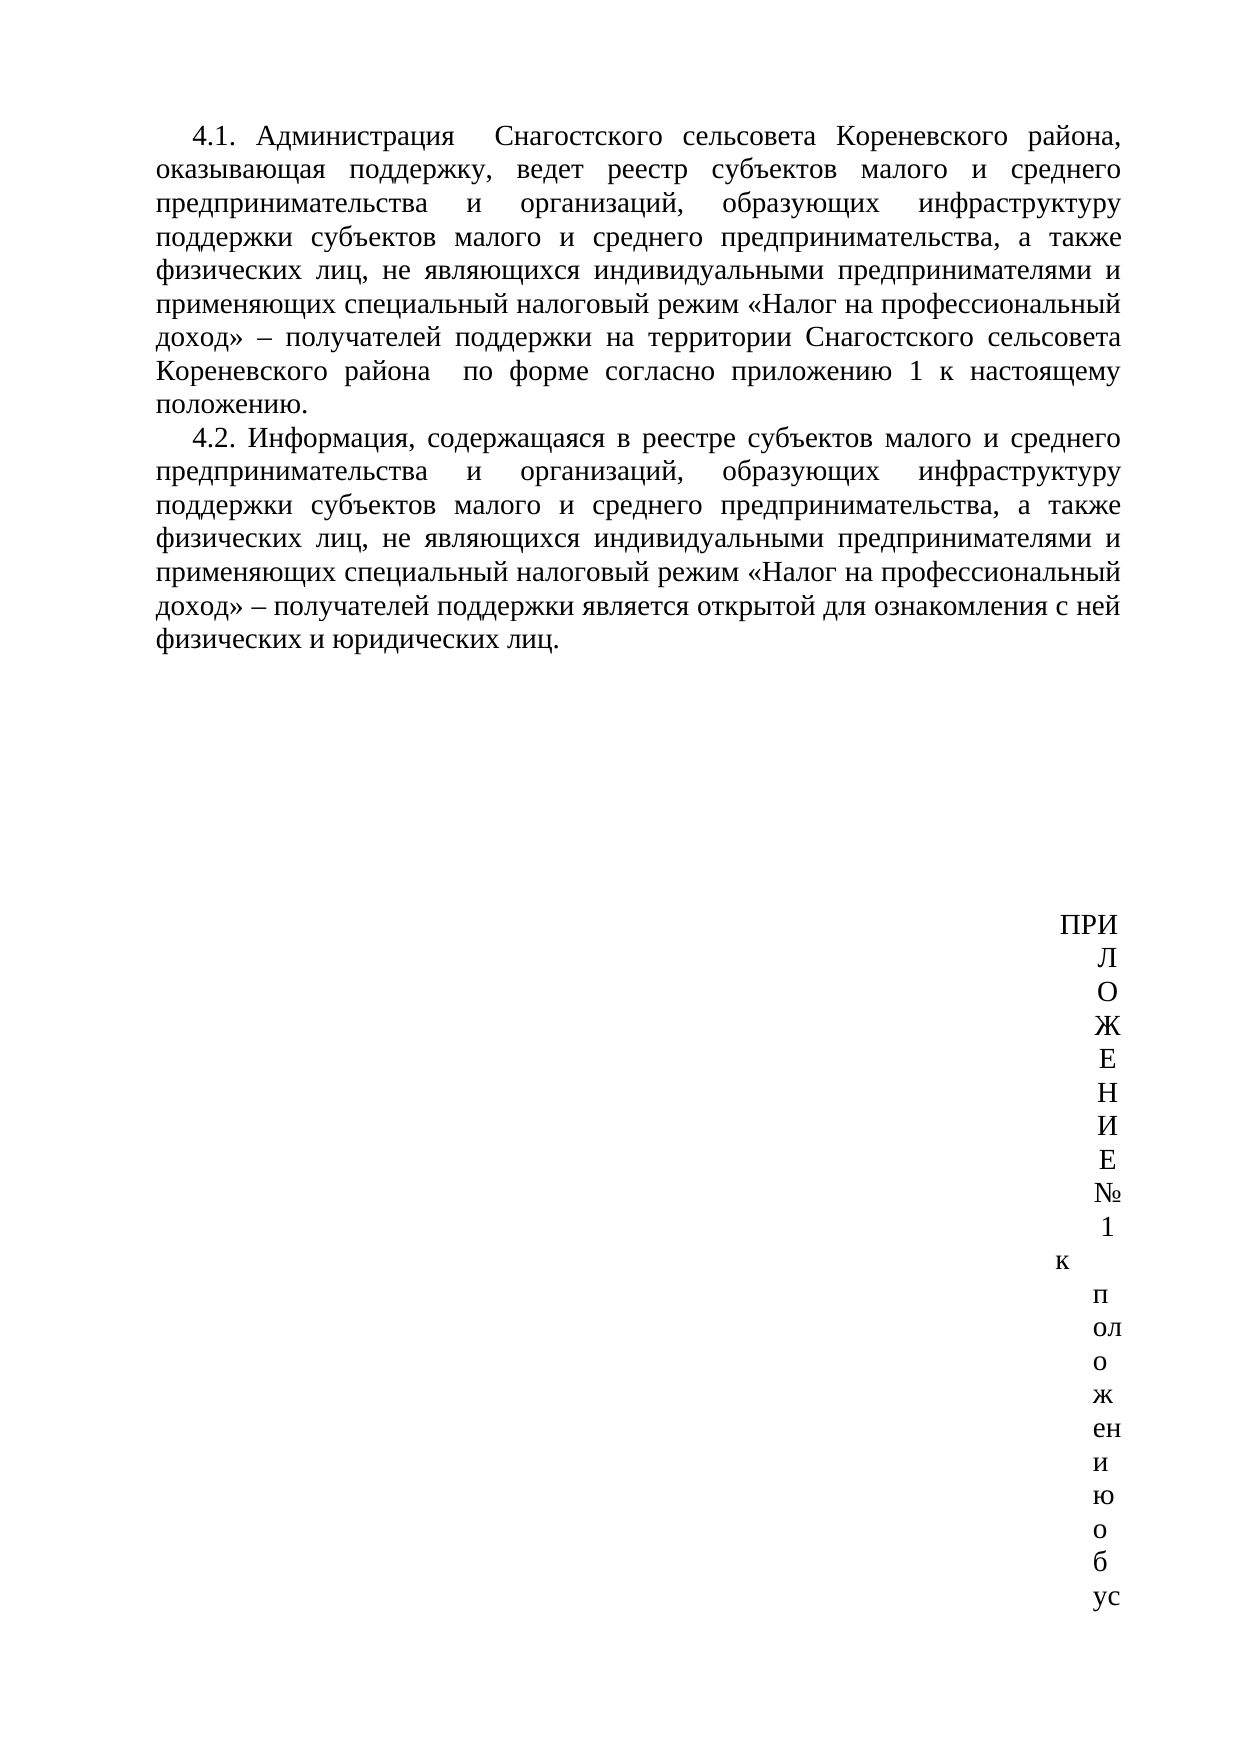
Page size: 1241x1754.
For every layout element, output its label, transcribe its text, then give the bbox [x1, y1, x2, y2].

text к положению об условиях и порядке оказания поддержки субъектам малого и среднего предпринимательства, а также физическим лицам, не являющимся индивидуальными предпринимателями и применяющим специальный налоговый режим «Налог на профессиональный доход» на территории Снагостского сельсовета Кореневского района [1093, 1242, 1122, 1611]
text 4.2. Информация, содержащаяся в реестре субъектов малого и среднего предпринимательства и организаций, образующих инфраструктуру поддержки субъектов малого и среднего предпринимательства, а также физических лиц, не являющихся индивидуальными предпринимателями и применяющих специальный налоговый режим «Налог на профессиональный доход» – получателей поддержки является открытой для ознакомления с ней физических и юридических лиц. [156, 420, 1122, 655]
text 4.1. Администрация Снагостского сельсовета Кореневского района, оказывающая поддержку, ведет реестр субъектов малого и среднего предпринимательства и организаций, образующих инфраструктуру поддержки субъектов малого и среднего предпринимательства, а также физических лиц, не являющихся индивидуальными предпринимателями и применяющих специальный налоговый режим «Налог на профессиональный доход» – получателей поддержки на территории Снагостского сельсовета Кореневского района по форме согласно приложению 1 к настоящему положению. [156, 118, 1122, 420]
text ПРИЛОЖЕНИЕ № 1 [1093, 907, 1122, 1242]
